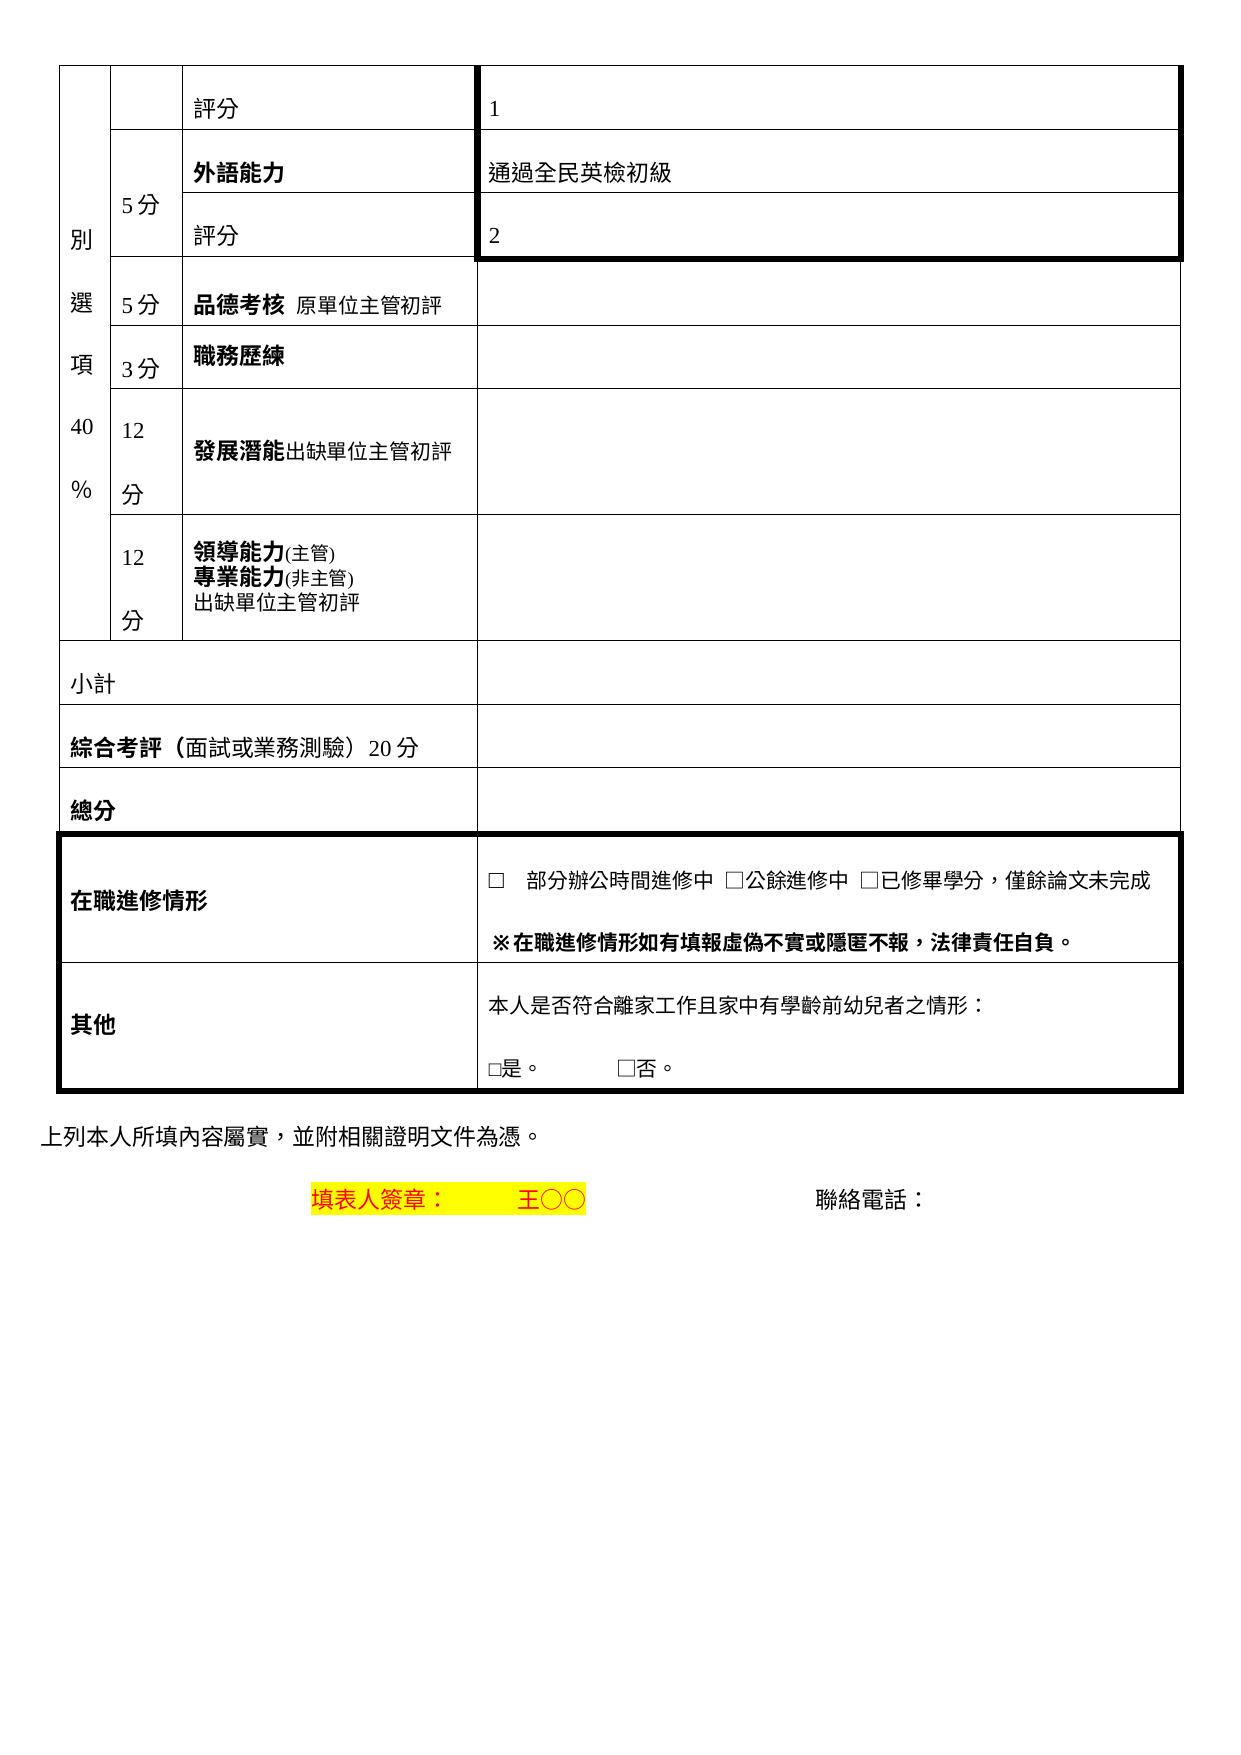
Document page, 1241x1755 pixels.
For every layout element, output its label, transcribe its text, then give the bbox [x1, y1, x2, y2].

table_cell 通過全民英檢初級 [481, 130, 1178, 192]
table_cell [478, 515, 1180, 640]
table_cell 部分辦公時間進修中 □公餘進修中 □已修畢學分，僅餘論文未完成 ※在職進修情形如有填報虛偽不實或隱匿不報，法律責任自負。 [478, 837, 1178, 962]
table_cell [478, 641, 1180, 704]
table_cell 5分 [111, 257, 182, 324]
table_cell 別 選 項 40％ [60, 66, 110, 640]
text 填表人簽章： 王○○ 聯絡電話： [59, 1157, 1205, 1219]
table_cell 2 [481, 193, 1178, 256]
table_cell [478, 768, 1180, 831]
table_cell [478, 326, 1180, 388]
table_cell 綜合考評（面試或業務測驗）20分 [60, 705, 477, 767]
table_cell 小計 [60, 641, 477, 704]
table_cell 12分 [111, 389, 182, 514]
table_cell 3分 [111, 326, 182, 388]
table_cell 評分 [183, 193, 474, 256]
table_cell 領導能力(主管) 專業能力(非主管) 出缺單位主管初評 [183, 515, 477, 640]
table_cell [478, 262, 1180, 324]
table_cell 12分 [111, 515, 182, 640]
table_cell 評分 [183, 66, 474, 129]
table_cell 其他 [62, 963, 477, 1088]
text 上列本人所填內容屬實，並附相關證明文件為憑。 [40, 1094, 1205, 1157]
table_cell 在職進修情形 [62, 837, 477, 962]
table_cell 職務歷練 [183, 326, 477, 388]
table_cell 發展潛能出缺單位主管初評 [183, 389, 477, 514]
table_cell 外語能力 [183, 130, 474, 192]
table_cell [478, 389, 1180, 514]
table_cell 1 [481, 66, 1178, 129]
table_cell 品德考核 原單位主管初評 [183, 257, 477, 324]
table_cell [111, 66, 182, 129]
table_cell 本人是否符合離家工作且家中有學齡前幼兒者之情形： □是。 □否。 [478, 963, 1178, 1088]
table_cell 總分 [60, 768, 477, 831]
table_cell [478, 705, 1180, 767]
table_cell 5分 [111, 130, 182, 256]
